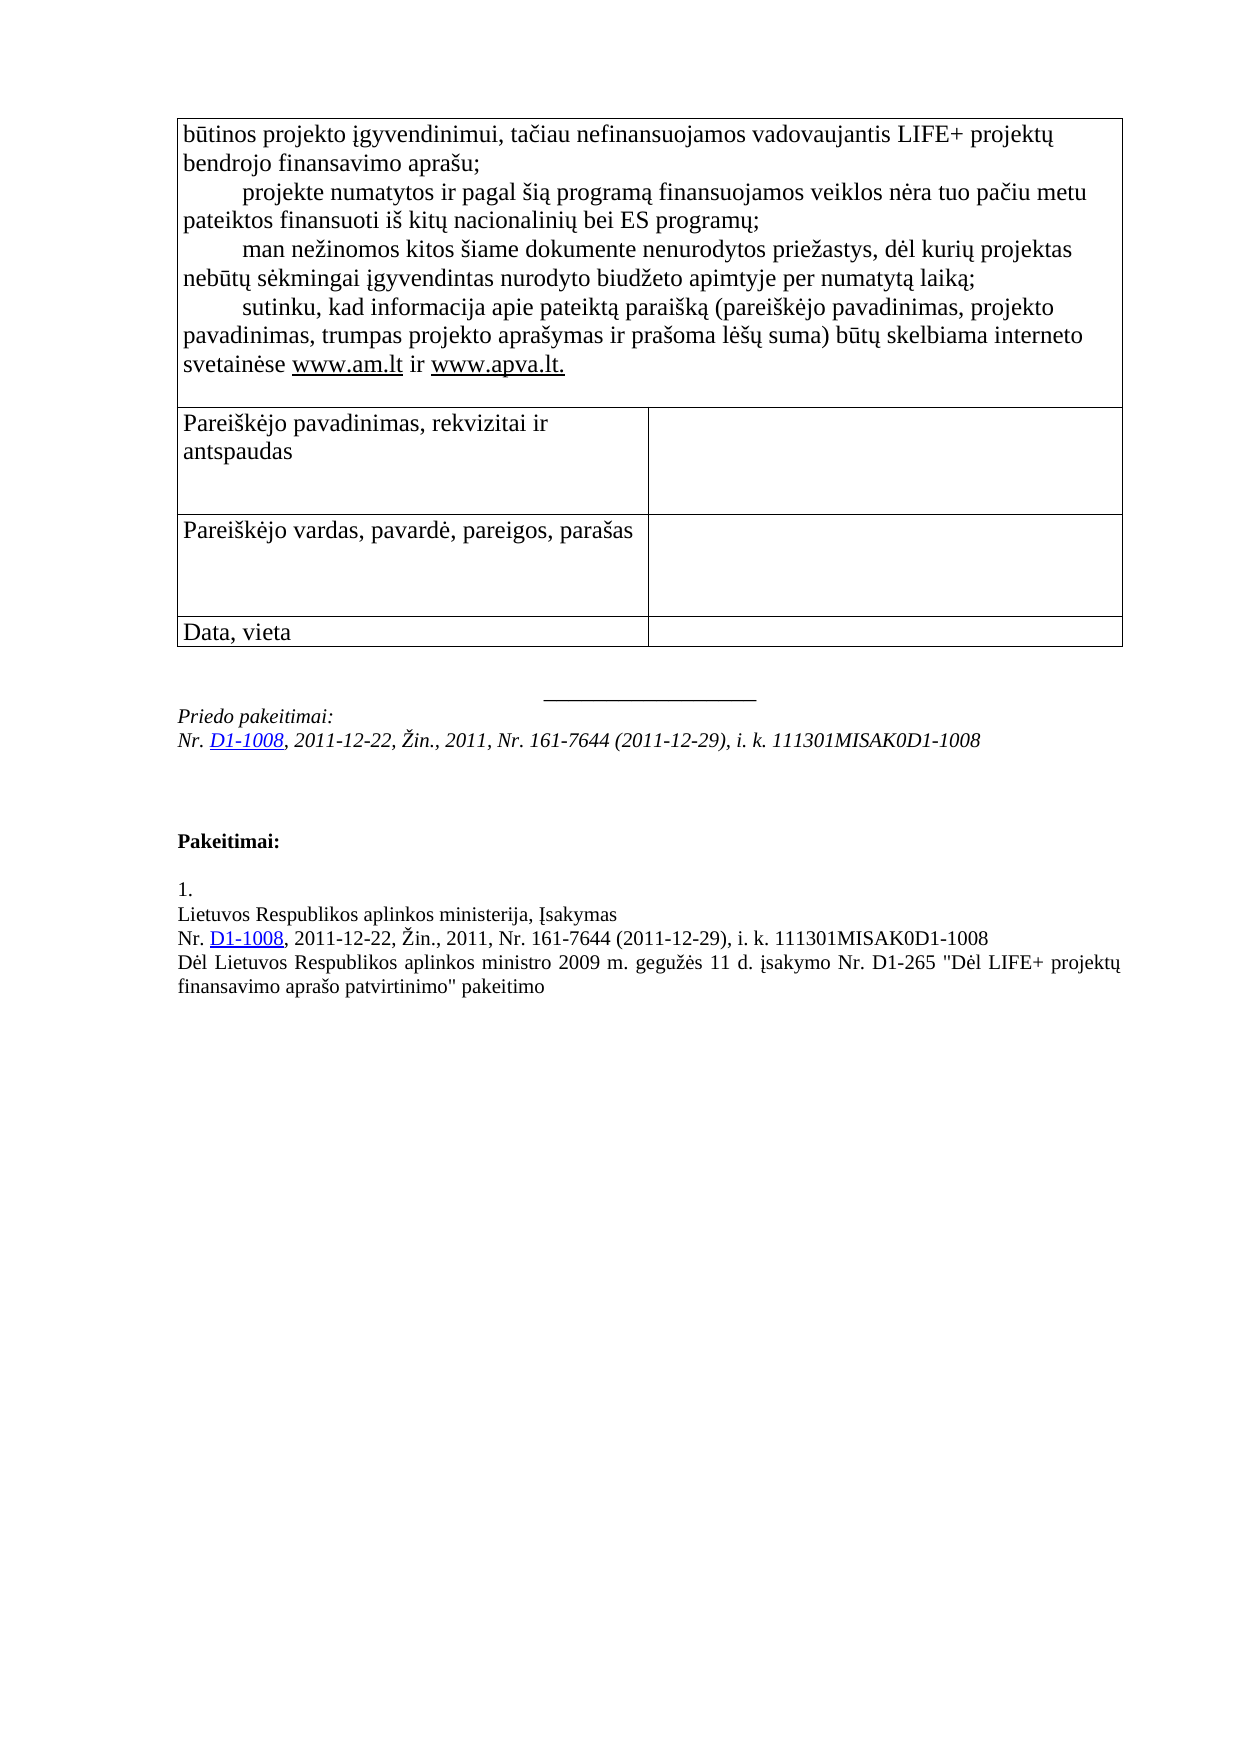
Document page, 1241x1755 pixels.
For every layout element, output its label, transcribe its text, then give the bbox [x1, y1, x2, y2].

text Priedo pakeitimai: [177, 704, 1122, 728]
table_cell [649, 408, 1122, 514]
table_cell Data, vieta [178, 617, 648, 646]
text Lietuvos Respublikos aplinkos ministerija, Įsakymas [177, 901, 1122, 926]
text _________________ [177, 676, 1122, 704]
table_cell [649, 515, 1122, 616]
text 1. [177, 877, 1122, 901]
text Pakeitimai: [177, 829, 1122, 853]
table_header būtinos projekto įgyvendinimui, tačiau nefinansuojamos vadovaujantis LIFE+ projektų bendrojo finansavimo aprašu; projekte numatytos ir pagal šią programą finansuojamos veiklos nėra tuo pačiu metu pateiktos finansuoti iš kitų nacionalinių bei ES programų; man nežinomos kitos šiame dokumente nenurodytos priežastys, dėl kurių projektas nebūtų sėkmingai įgyvendintas nurodyto biudžeto apimtyje per numatytą laiką; sutinku, kad informacija apie pateiktą paraišką (pareiškėjo pavadinimas, projekto pavadinimas, trumpas projekto aprašymas ir prašoma lėšų suma) būtų skelbiama interneto svetainėse www.am.lt ir www.apva.lt. [178, 119, 1122, 407]
text Dėl Lietuvos Respublikos aplinkos ministro 2009 m. gegužės 11 d. įsakymo Nr. D1-265 "Dėl LIFE+ projektų finansavimo aprašo patvirtinimo" pakeitimo [177, 949, 1122, 998]
table_cell [649, 617, 1122, 646]
text Nr. D1-1008, 2011-12-22, Žin., 2011, Nr. 161-7644 (2011-12-29), i. k. 111301MISAK0D1-1008 [177, 728, 1122, 752]
table_cell Pareiškėjo vardas, pavardė, pareigos, parašas [178, 515, 648, 616]
table_cell Pareiškėjo pavadinimas, rekvizitai ir antspaudas [178, 408, 648, 514]
text Nr. D1-1008, 2011-12-22, Žin., 2011, Nr. 161-7644 (2011-12-29), i. k. 111301MISAK0D1-1008 [177, 926, 1122, 949]
